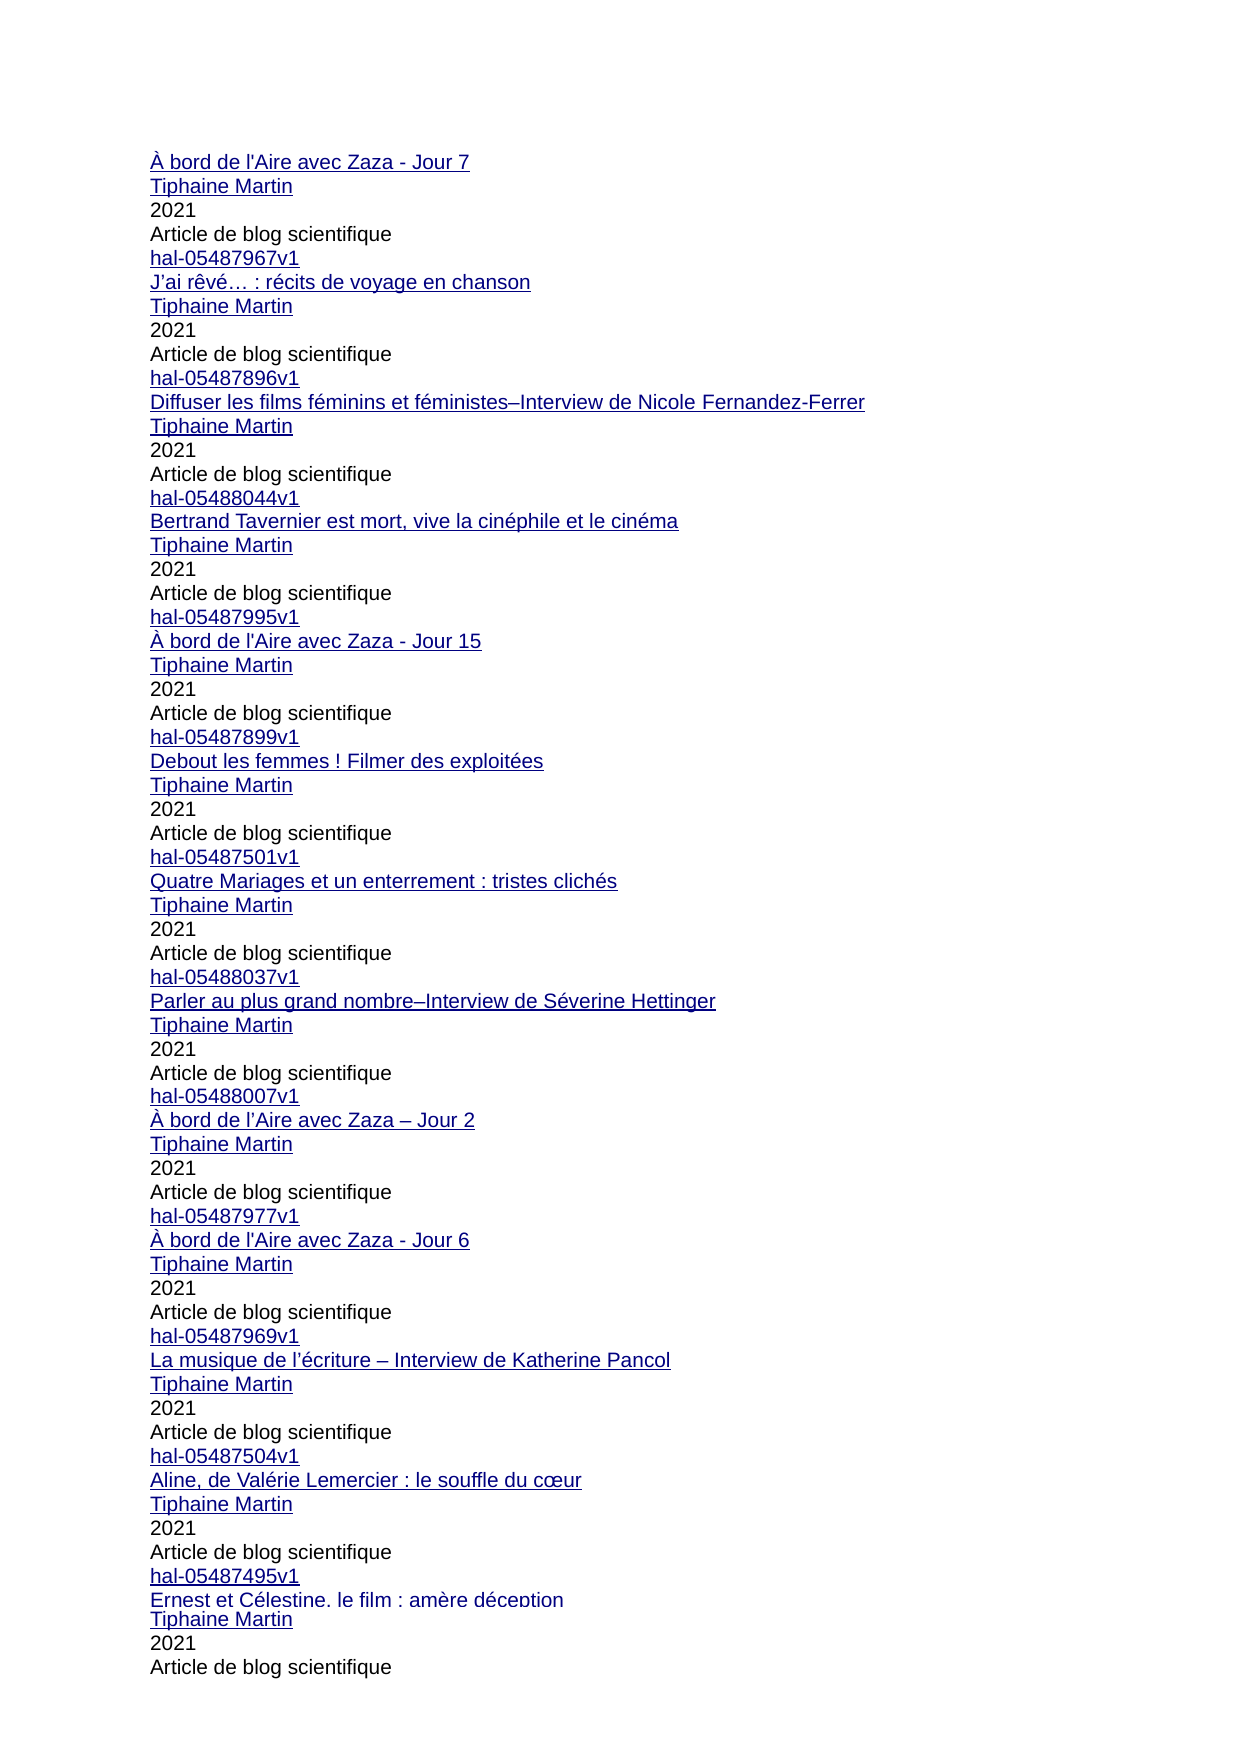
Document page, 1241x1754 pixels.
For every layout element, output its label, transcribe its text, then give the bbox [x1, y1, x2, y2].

table_cell Parler au plus grand nombre–Interview de Séverine Hettinger Tiphaine Martin 2021 Article de blog scientifique hal-05488007v1 [150, 989, 1090, 1108]
table_cell À bord de l'Aire avec Zaza - Jour 6 Tiphaine Martin 2021 Article de blog scientifique hal-05487969v1 [150, 1228, 1090, 1348]
table_cell À bord de l'Aire avec Zaza - Jour 7 Tiphaine Martin 2021 Article de blog scientifique hal-05487967v1 [150, 150, 1090, 270]
table_cell Quatre Mariages et un enterrement : tristes clichés Tiphaine Martin 2021 Article de blog scientifique hal-05488037v1 [150, 869, 1090, 988]
table_cell À bord de l’Aire avec Zaza – Jour 2 Tiphaine Martin 2021 Article de blog scientifique hal-05487977v1 [150, 1108, 1090, 1228]
table_cell Diffuser les films féminins et féministes–Interview de Nicole Fernandez-Ferrer Tiphaine Martin 2021 Article de blog scientifique hal-05488044v1 [150, 390, 1090, 509]
table_cell Ernest et Célestine, le film : amère déception Tiphaine Martin 2021 Article de blog scientifique [150, 1588, 1090, 1679]
table_cell À bord de l'Aire avec Zaza - Jour 15 Tiphaine Martin 2021 Article de blog scientifique hal-05487899v1 [150, 629, 1090, 749]
table_cell Aline, de Valérie Lemercier : le souffle du cœur Tiphaine Martin 2021 Article de blog scientifique hal-05487495v1 [150, 1468, 1090, 1587]
table_cell Debout les femmes ! Filmer des exploitées Tiphaine Martin 2021 Article de blog scientifique hal-05487501v1 [150, 749, 1090, 869]
table_cell La musique de l’écriture – Interview de Katherine Pancol Tiphaine Martin 2021 Article de blog scientifique hal-05487504v1 [150, 1348, 1090, 1468]
table_cell Bertrand Tavernier est mort, vive la cinéphile et le cinéma Tiphaine Martin 2021 Article de blog scientifique hal-05487995v1 [150, 509, 1090, 629]
table_cell J’ai rêvé… : récits de voyage en chanson Tiphaine Martin 2021 Article de blog scientifique hal-05487896v1 [150, 270, 1090, 389]
